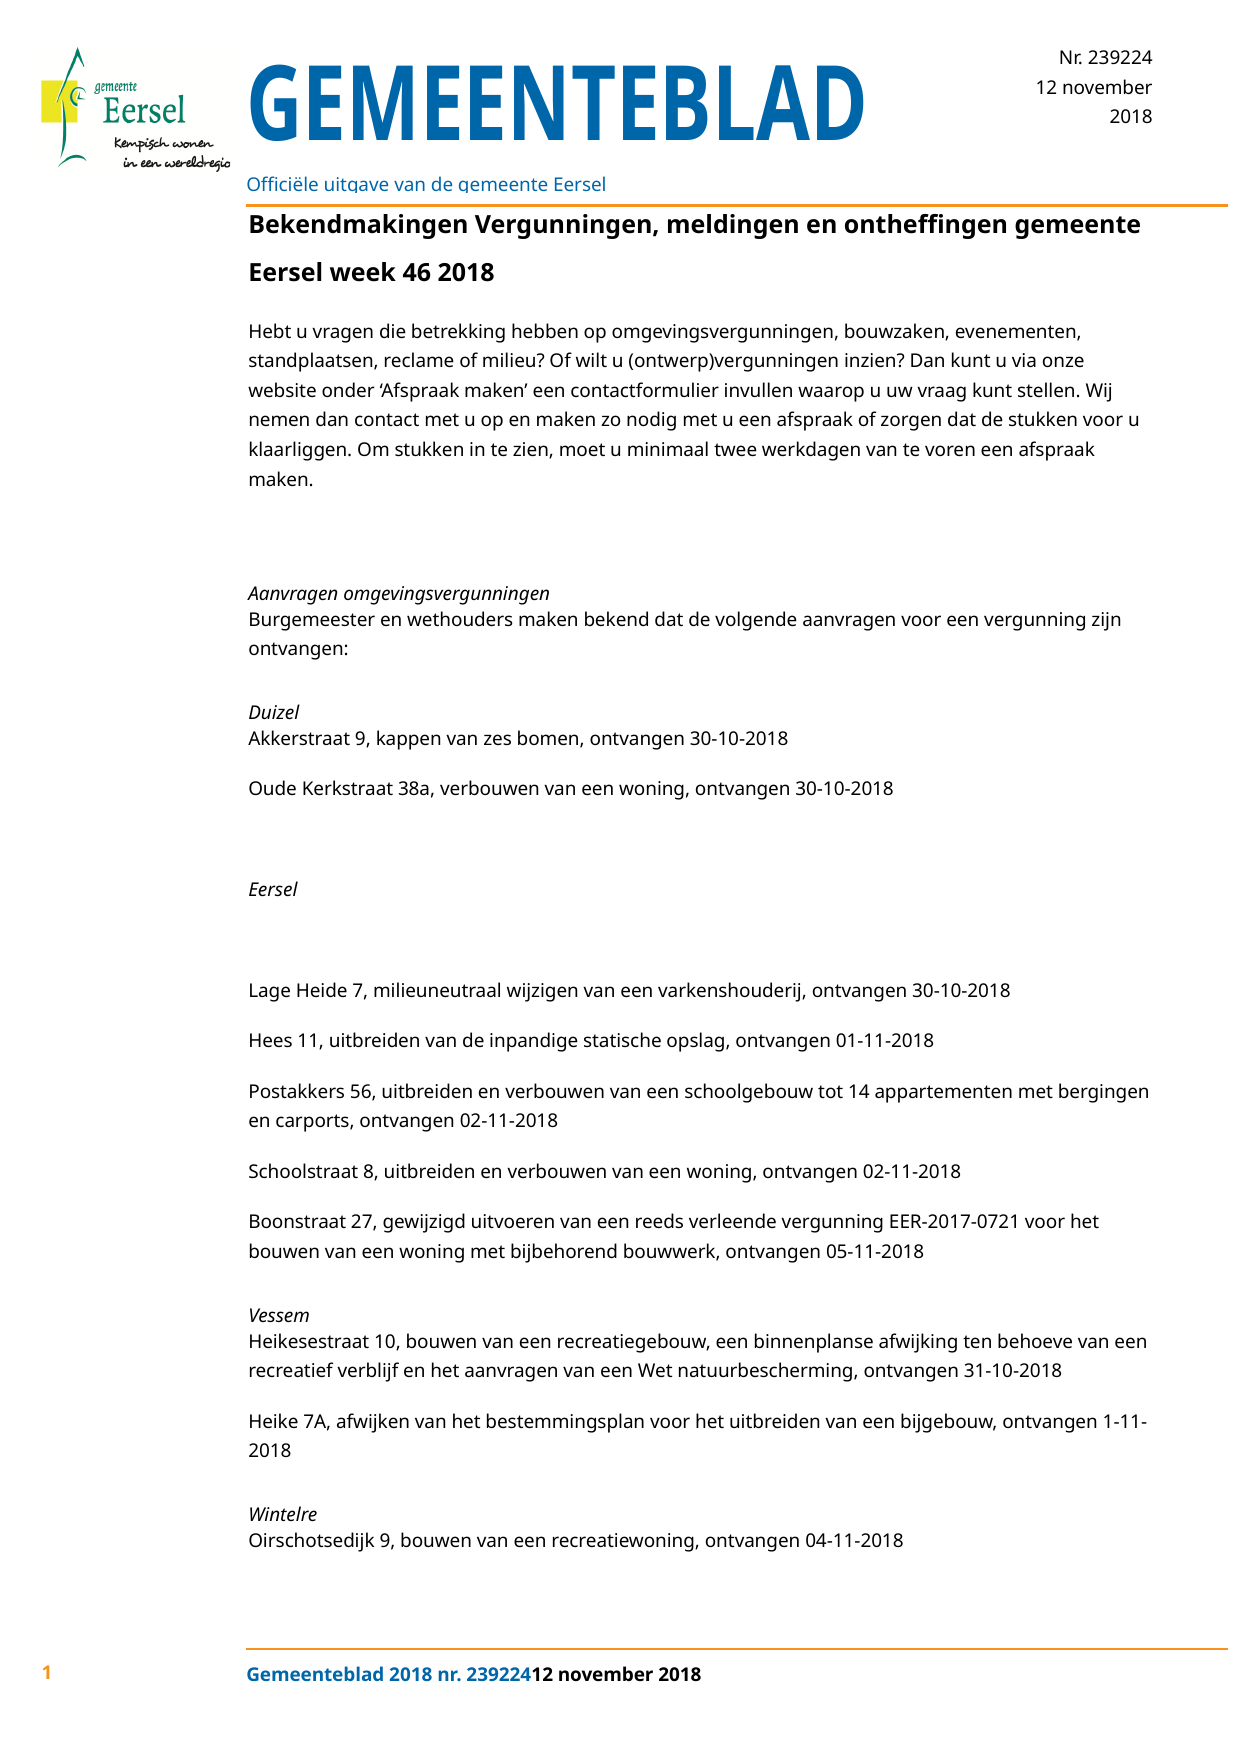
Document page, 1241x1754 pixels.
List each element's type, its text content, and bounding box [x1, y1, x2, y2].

text Hebt u vragen die betrekking hebben op omgevingsvergunningen, bouwzaken, evenementen, standplaatsen, reclame of milieu? Of wilt u (ontwerp)vergunningen inzien? Dan kunt u via onze website onder ‘Afspraak maken’ een contactformulier invullen waarop u uw vraag kunt stellen. Wij nemen dan contact met u op en maken zo nodig met u een afspraak of zorgen dat de stukken voor u klaarliggen. Om stukken in te zien, moet u minimaal twee werkdagen van te voren een afspraak maken. [248, 318, 1152, 492]
text Akkerstraat 9, kappen van zes bomen, ontvangen 30-10-2018 [248, 725, 1152, 751]
text Boonstraat 27, gewijzigd uitvoeren van een reeds verleende vergunning EER-2017-0721 voor het bouwen van een woning met bijbehorend bouwwerk, ontvangen 05-11-2018 [248, 1208, 1152, 1264]
text Hees 11, uitbreiden van de inpandige statische opslag, ontvangen 01-11-2018 [248, 1028, 1152, 1053]
text Oirschotsedijk 9, bouwen van een recreatiewoning, ontvangen 04-11-2018 [248, 1527, 1152, 1553]
text Aanvragen omgevingsvergunningen [248, 580, 1152, 606]
text Heikesestraat 10, bouwen van een recreatiegebouw, een binnenplanse afwijking ten behoeve van een recreatief verblijf en het aanvragen van een Wet natuurbescherming, ontvangen 31-10-2018 [248, 1328, 1152, 1383]
text Heike 7A, afwijken van het bestemmingsplan voor het uitbreiden van een bijgebouw, ontvangen 1-11-2018 [248, 1408, 1152, 1463]
picture [41, 47, 231, 172]
text Duizel [248, 699, 1152, 725]
text Schoolstraat 8, uitbreiden en verbouwen van een woning, ontvangen 02-11-2018 [248, 1158, 1152, 1184]
text Lage Heide 7, milieuneutraal wijzigen van een varkenshouderij, ontvangen 30-10-2018 [248, 977, 1152, 1003]
text Postakkers 56, uitbreiden en verbouwen van een schoolgebouw tot 14 appartementen met bergingen en carports, ontvangen 02-11-2018 [248, 1078, 1152, 1133]
text Burgemeester en wethouders maken bekend dat de volgende aanvragen voor een vergunning zijn ontvangen: [248, 606, 1152, 661]
text Eersel [248, 876, 1152, 902]
text Wintelre [248, 1501, 1152, 1527]
text Bekendmakingen Vergunningen, meldingen en ontheffingen gemeente Eersel week 46 2018 [248, 207, 1152, 288]
text Oude Kerkstraat 38a, verbouwen van een woning, ontvangen 30-10-2018 [248, 776, 1152, 801]
text Vessem [248, 1302, 1152, 1328]
